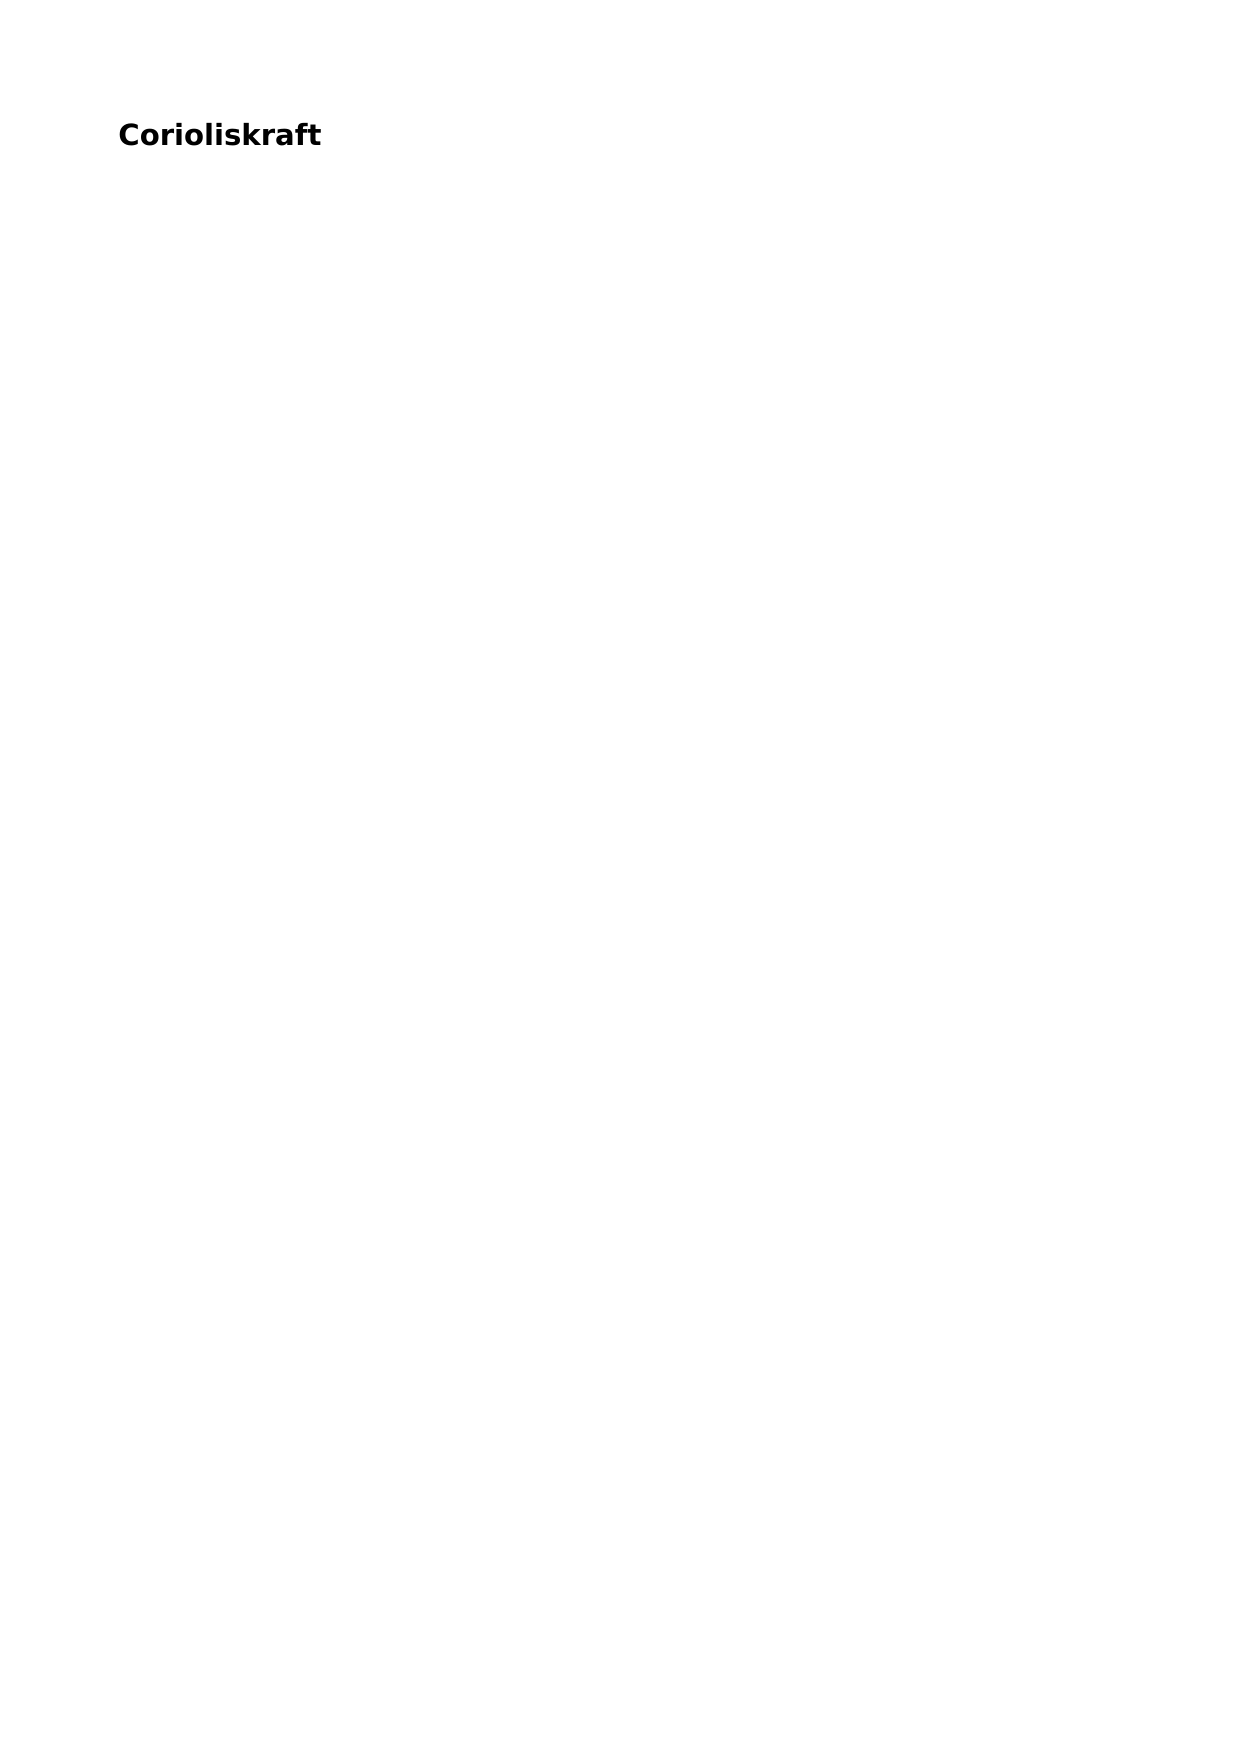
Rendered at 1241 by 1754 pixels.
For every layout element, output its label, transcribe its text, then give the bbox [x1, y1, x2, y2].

subtitle Corioliskraft [118, 118, 1122, 152]
